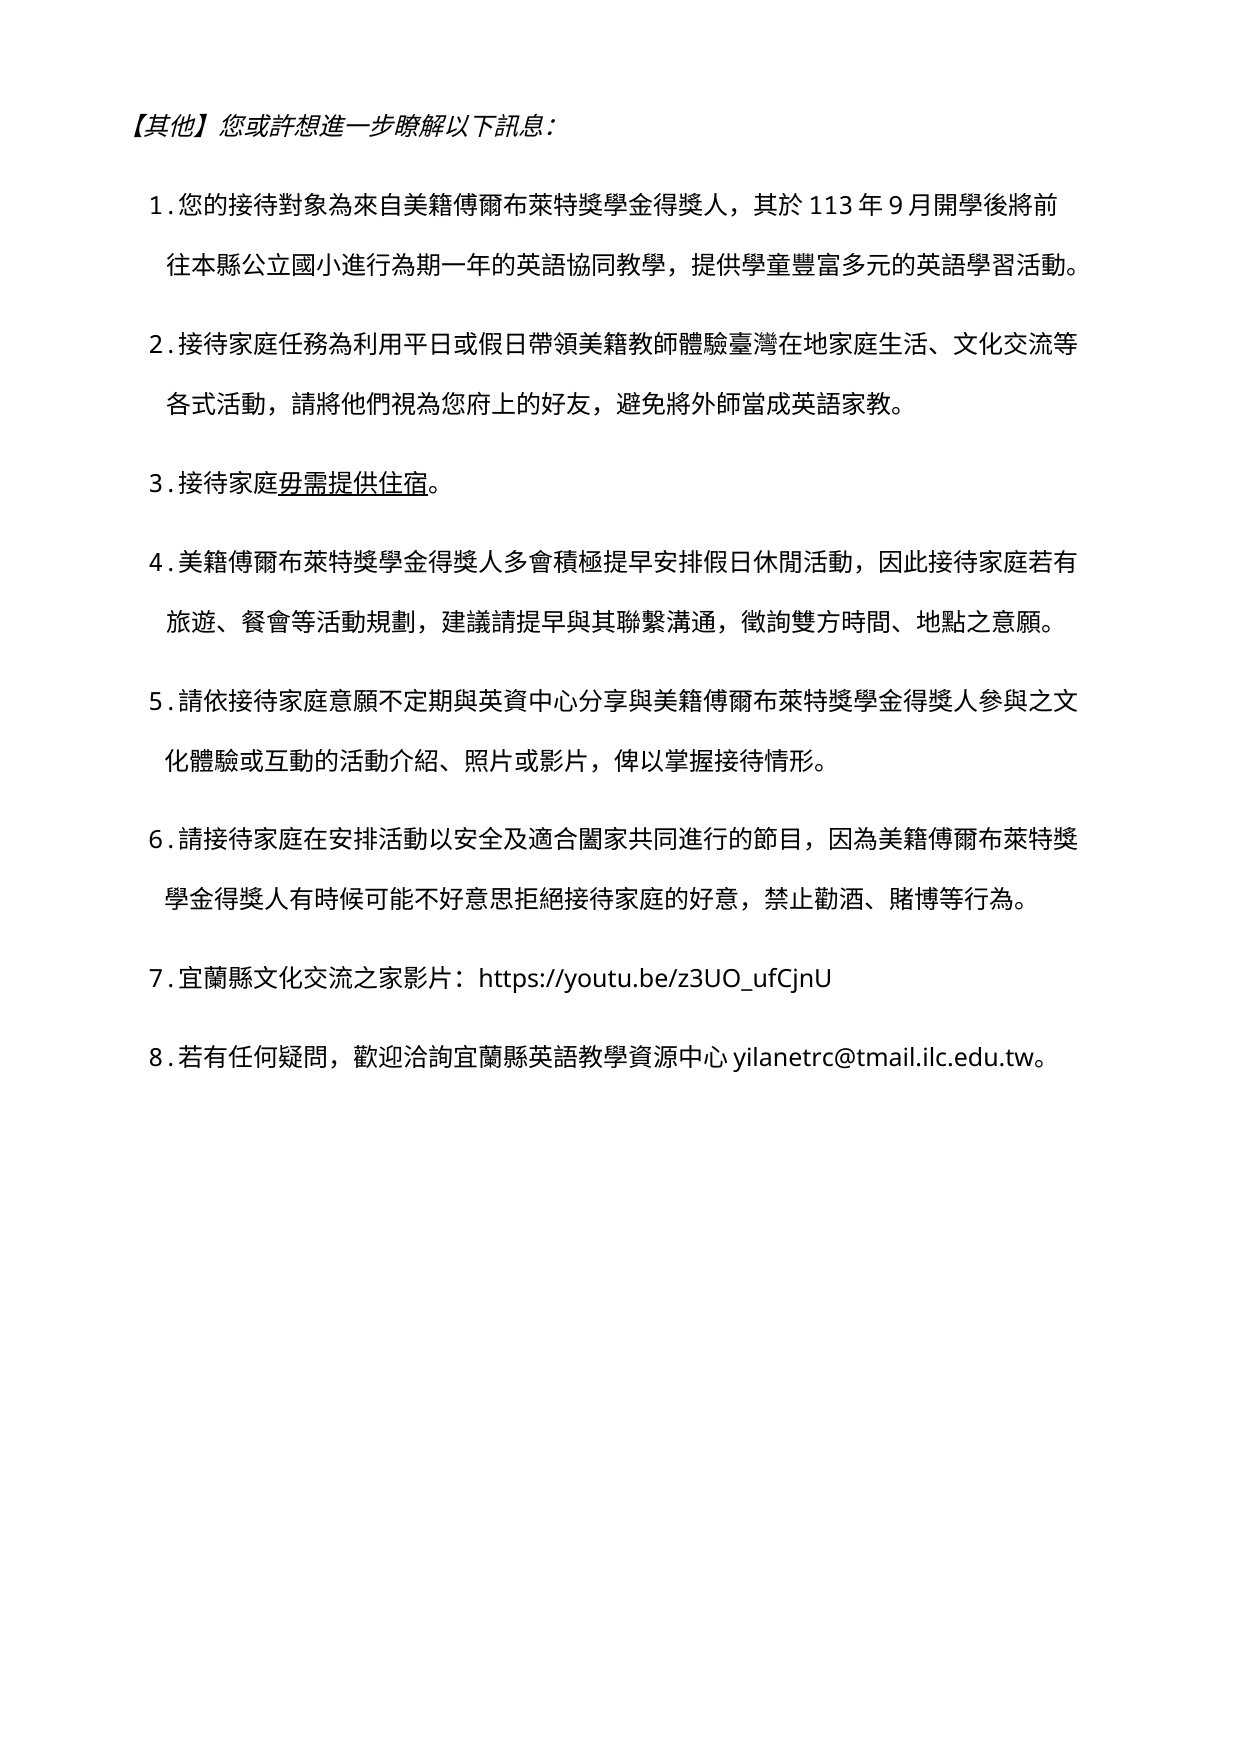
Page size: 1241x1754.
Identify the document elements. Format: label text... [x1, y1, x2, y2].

text 4.美籍傅爾布萊特獎學金得獎人多會積極提早安排假日休閒活動，因此接待家庭若有旅遊、餐會等活動規劃，建議請提早與其聯繫溝通，徵詢雙方時間、地點之意願。 [118, 542, 1082, 638]
text 6.請接待家庭在安排活動以安全及適合闔家共同進行的節目，因為美籍傅爾布萊特獎學金得獎人有時候可能不好意思拒絕接待家庭的好意，禁止勸酒、賭博等行為。 [118, 820, 1082, 916]
text 2.接待家庭任務為利用平日或假日帶領美籍教師體驗臺灣在地家庭生活、文化交流等各式活動，請將他們視為您府上的好友，避免將外師當成英語家教。 [118, 324, 1082, 421]
text 3.接待家庭毋需提供住宿。 [118, 463, 1082, 499]
text 【其他】您或許想進一步瞭解以下訊息： [118, 106, 1122, 143]
text 7.宜蘭縣文化交流之家影片：https://youtu.be/z3UO_ufCjnU [118, 959, 1082, 995]
text 8.若有任何疑問，歡迎洽詢宜蘭縣英語教學資源中心yilanetrc@tmail.ilc.edu.tw。 [118, 1038, 1082, 1074]
text 5.請依接待家庭意願不定期與英資中心分享與美籍傅爾布萊特獎學金得獎人參與之文化體驗或互動的活動介紹、照片或影片，俾以掌握接待情形。 [118, 681, 1082, 777]
text 1.您的接待對象為來自美籍傅爾布萊特獎學金得獎人，其於113年9月開學後將前往本縣公立國小進行為期一年的英語協同教學，提供學童豐富多元的英語學習活動。 [118, 185, 1082, 282]
